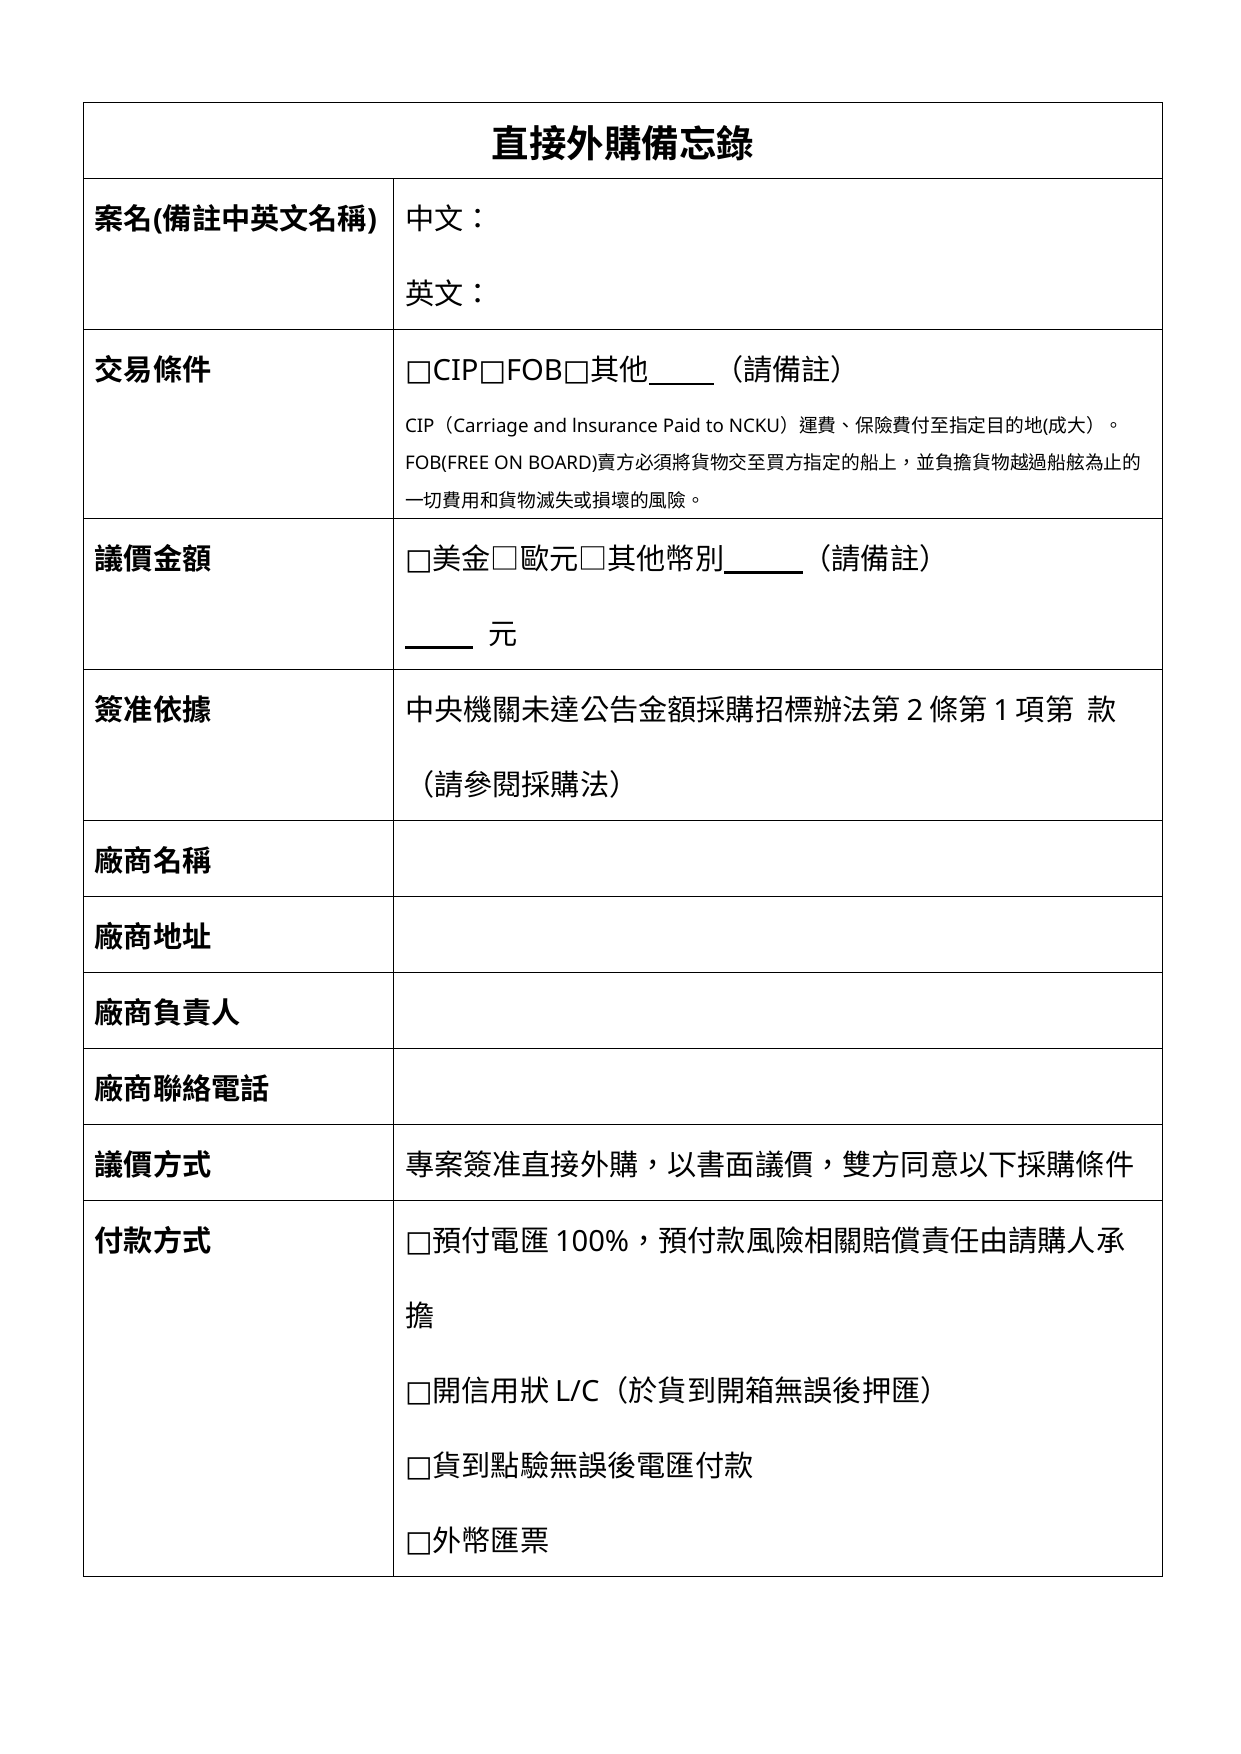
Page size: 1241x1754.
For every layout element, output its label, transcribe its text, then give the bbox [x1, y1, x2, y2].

table_cell [394, 973, 1162, 1048]
table_cell 中文： 英文： [394, 179, 1162, 329]
table_cell □美金□歐元□其他幣別 （請備註） 元 [394, 519, 1162, 669]
table_header 直接外購備忘錄 [84, 103, 1162, 178]
table_cell □CIP□FOB□其他 （請備註） CIP（Carriage and lnsurance Paid to NCKU）運費、保險費付至指定目的地(成大）。 FOB(FREE ON BOARD)賣方必須將貨物交至買方指定的船上，並負擔貨物越過船舷為止的一切費用和貨物滅失或損壞的風險。 [394, 330, 1162, 518]
table_cell 交易條件 [84, 330, 393, 518]
table_cell 議價方式 [84, 1125, 393, 1200]
table_cell 案名(備註中英文名稱) [84, 179, 393, 329]
table_cell 簽准依據 [84, 670, 393, 820]
table_cell 廠商負責人 [84, 973, 393, 1048]
table_cell [394, 1049, 1162, 1124]
table_cell □預付電匯100%，預付款風險相關賠償責任由請購人承擔 □開信用狀L/C（於貨到開箱無誤後押匯） □貨到點驗無誤後電匯付款 □外幣匯票 [394, 1201, 1162, 1576]
table_cell [394, 897, 1162, 972]
table_cell 廠商名稱 [84, 821, 393, 896]
table_cell 議價金額 [84, 519, 393, 669]
table_cell 專案簽准直接外購，以書面議價，雙方同意以下採購條件 [394, 1125, 1162, 1200]
table_cell 中央機關未達公告金額採購招標辦法第2條第1項第 款 （請參閱採購法） [394, 670, 1162, 820]
table_cell 付款方式 [84, 1201, 393, 1576]
table_cell [394, 821, 1162, 896]
table_cell 廠商聯絡電話 [84, 1049, 393, 1124]
table_cell 廠商地址 [84, 897, 393, 972]
